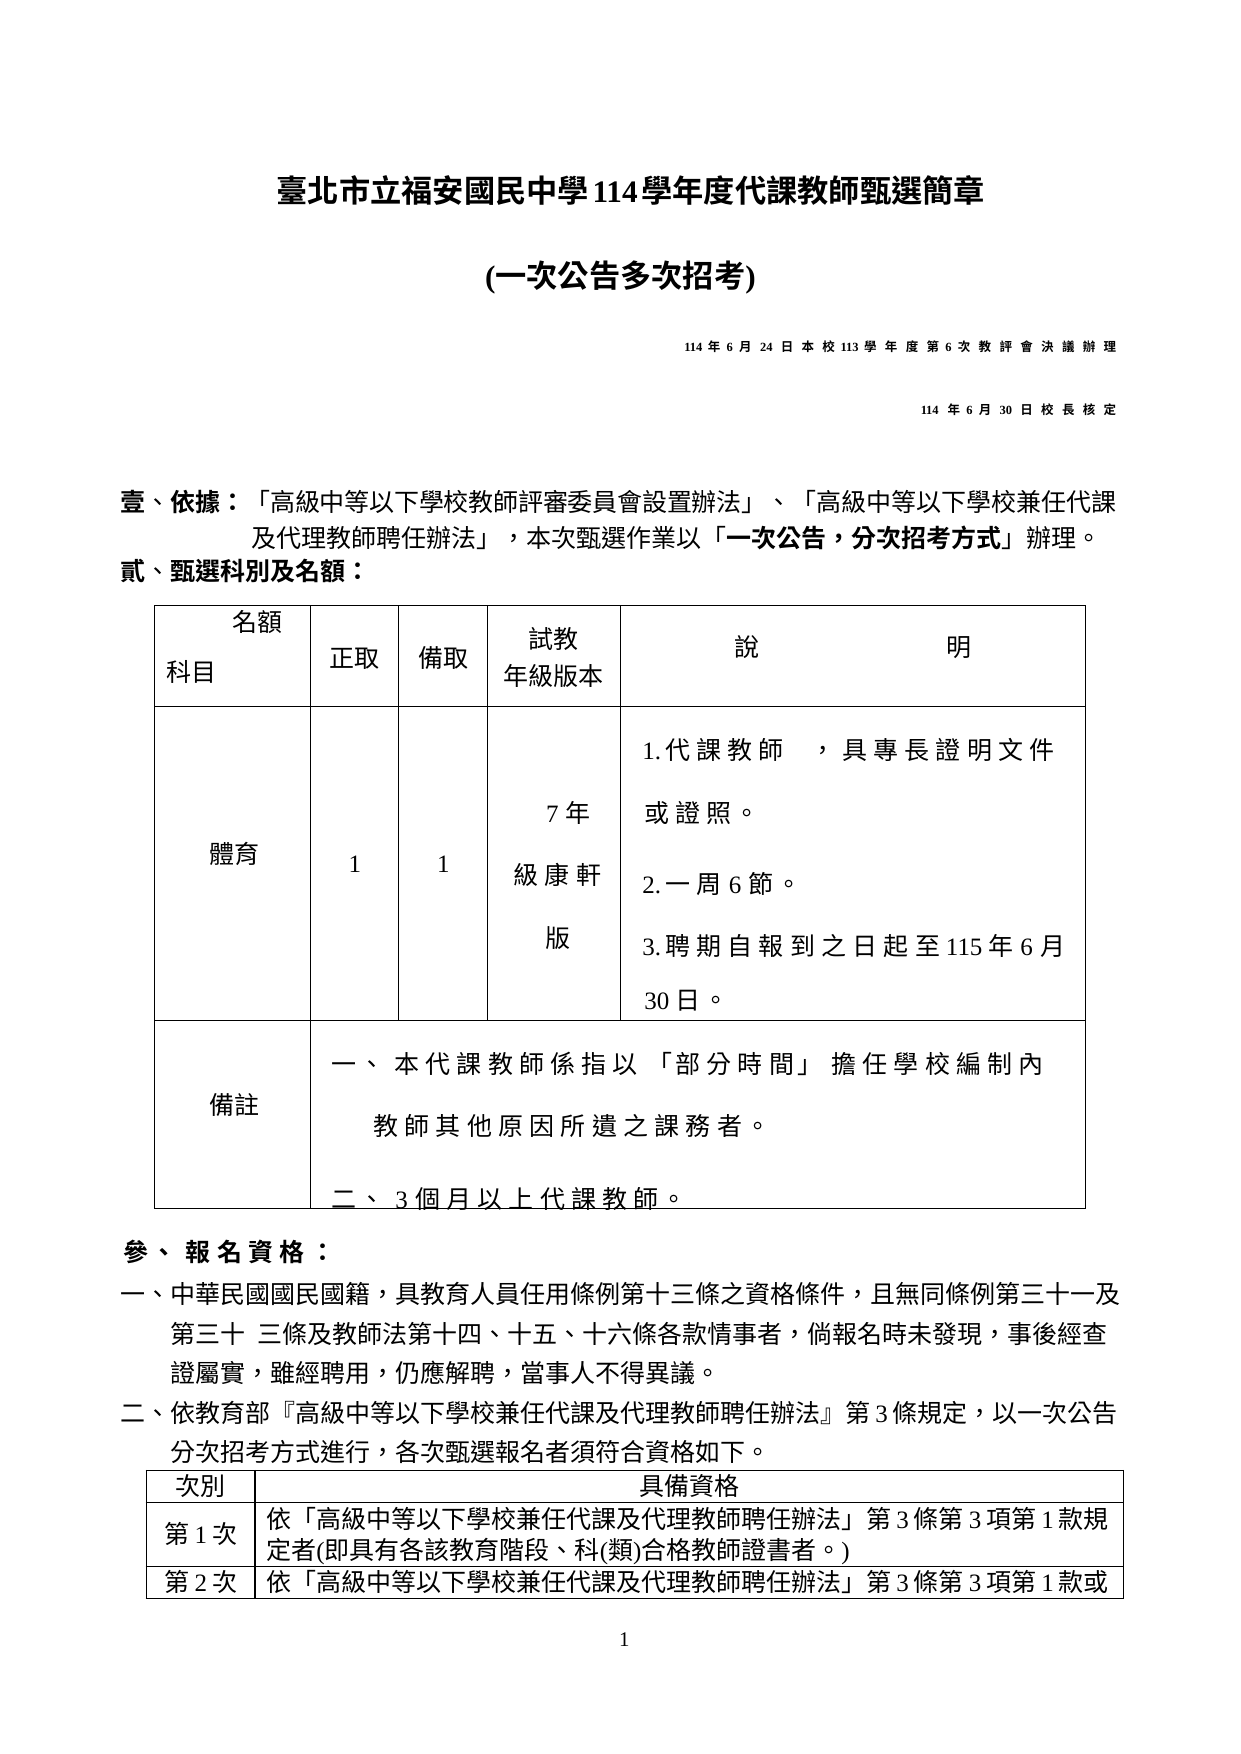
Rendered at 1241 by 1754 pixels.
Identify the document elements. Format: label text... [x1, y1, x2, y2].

text 貳、甄選科別及名額： [120, 555, 1120, 586]
table_header 名額 科目 [155, 606, 310, 706]
text 一、中華民國國民國籍，具教育人員任用條例第十三條之資格條件，且無同條例第三十一及第三十 三條及教師法第十四、十五、十六條各款情事者，倘報名時未發現，事後經查證屬實，雖經聘用，仍應解聘，當事人不得異議。 [120, 1272, 1120, 1391]
table_header 試教 年級版本 [488, 606, 620, 706]
table_cell 依「高級中等以下學校兼任代課及代理教師聘任辦法」第3條第3項第1款或 [256, 1567, 1123, 1598]
text (一次公告多次招考) [120, 233, 1120, 295]
table_cell 1 [311, 707, 398, 1020]
table_header 具備資格 [256, 1471, 1123, 1502]
table_cell 依「高級中等以下學校兼任代課及代理教師聘任辦法」第3條第3項第1款規定者(即具有各該教育階段、科(類)合格教師證書者。) [256, 1503, 1123, 1566]
text 參、報名資格： [120, 1209, 1120, 1272]
text 二、依教育部『高級中等以下學校兼任代課及代理教師聘任辦法』第3條規定，以一次公告分次招考方式進行，各次甄選報名者須符合資格如下。 [120, 1391, 1120, 1470]
text 114年6月24日本校113學年度第6次教評會決議辦理 [120, 295, 1120, 358]
table_cell 備註 [155, 1021, 310, 1208]
table_header 說 明 [621, 606, 1085, 706]
table_cell 7年級康軒版 [488, 707, 620, 1020]
table_cell 1.代課教師 ，具專長證明文件或證照。 2.一周6節。 3.聘期自報到之日起至115年6月30日。 [621, 707, 1085, 1020]
table_header 次別 [147, 1471, 254, 1502]
table_header 正取 [311, 606, 398, 706]
table_cell 第2次 [147, 1567, 254, 1598]
table_cell 一、本代課教師係指以「部分時間」擔任學校編制內教師其他原因所遺之課務者。 二、3個月以上代課教師。 [311, 1021, 1085, 1208]
text 壹、依據：「高級中等以下學校教師評審委員會設置辦法」、「高級中等以下學校兼任代課及代理教師聘任辦法」，本次甄選作業以「一次公告，分次招考方式」辦理。 [120, 483, 1120, 555]
table_cell 1 [399, 707, 487, 1020]
text 臺北市立福安國民中學114學年度代課教師甄選簡章 [120, 108, 1120, 233]
text 114年6月30日校長核定 [120, 358, 1120, 420]
table_header 備取 [399, 606, 487, 706]
table_cell 第1次 [147, 1503, 254, 1566]
table_cell 體育 [155, 707, 310, 1020]
